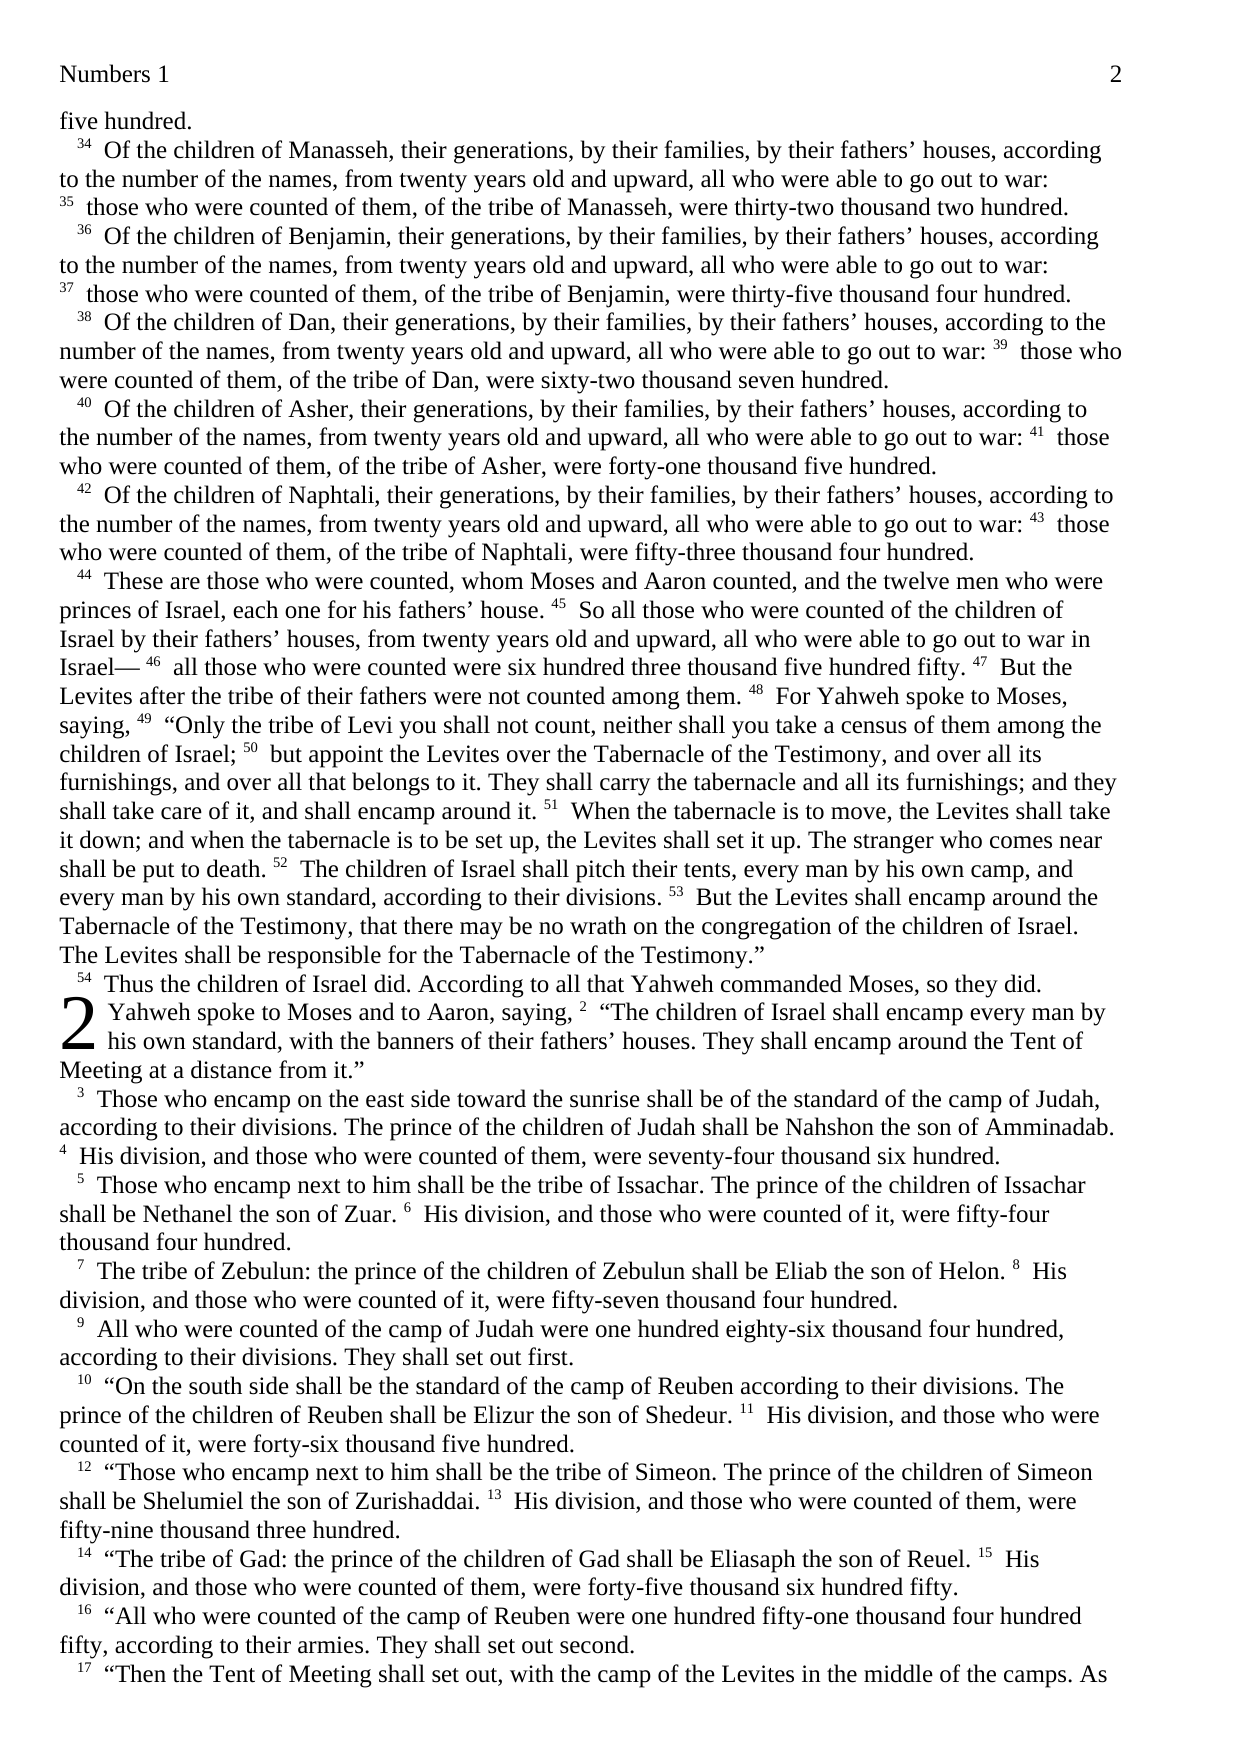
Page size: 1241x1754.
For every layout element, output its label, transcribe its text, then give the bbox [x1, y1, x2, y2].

text 17 “Then the Tent of Meeting shall set out, with the camp of the Levites in the middle of the camps. As [59, 1659, 1122, 1687]
text five hundred. [59, 106, 1122, 135]
text 42 Of the children of Naphtali, their generations, by their families, by their fathers’ houses, according to the number of the names, from twenty years old and upward, all who were able to go out to war: 43 those who were counted of them, of the tribe of Naphtali, were fifty-three thousand four hundred. [59, 480, 1122, 566]
text 44 These are those who were counted, whom Moses and Aaron counted, and the twelve men who were princes of Israel, each one for his fathers’ house. 45 So all those who were counted of the children of Israel by their fathers’ houses, from twenty years old and upward, all who were able to go out to war in Israel— 46 all those who were counted were six hundred three thousand five hundred fifty. 47 But the Levites after the tribe of their fathers were not counted among them. 48 For Yahweh spoke to Moses, saying, 49 “Only the tribe of Levi you shall not count, neither shall you take a census of them among the children of Israel; 50 but appoint the Levites over the Tabernacle of the Testimony, and over all its furnishings, and over all that belongs to it. They shall carry the tabernacle and all its furnishings; and they shall take care of it, and shall encamp around it. 51 When the tabernacle is to move, the Levites shall take it down; and when the tabernacle is to be set up, the Levites shall set it up. The stranger who comes near shall be put to death. 52 The children of Israel shall pitch their tents, every man by his own camp, and every man by his own standard, according to their divisions. 53 But the Levites shall encamp around the Tabernacle of the Testimony, that there may be no wrath on the congregation of the children of Israel. The Levites shall be responsible for the Tabernacle of the Testimony.” [59, 566, 1122, 969]
text 9 All who were counted of the camp of Judah were one hundred eighty-six thousand four hundred, according to their divisions. They shall set out first. [59, 1314, 1122, 1371]
text 40 Of the children of Asher, their generations, by their families, by their fathers’ houses, according to the number of the names, from twenty years old and upward, all who were able to go out to war: 41 those who were counted of them, of the tribe of Asher, were forty-one thousand five hundred. [59, 394, 1122, 480]
text 54 Thus the children of Israel did. According to all that Yahweh commanded Moses, so they did. [59, 969, 1122, 997]
text 38 Of the children of Dan, their generations, by their families, by their fathers’ houses, according to the number of the names, from twenty years old and upward, all who were able to go out to war: 39 those who were counted of them, of the tribe of Dan, were sixty-two thousand seven hundred. [59, 307, 1122, 394]
text 12 “Those who encamp next to him shall be the tribe of Simeon. The prince of the children of Simeon shall be Shelumiel the son of Zurishaddai. 13 His division, and those who were counted of them, were fifty-nine thousand three hundred. [59, 1457, 1122, 1544]
text 34 Of the children of Manasseh, their generations, by their families, by their fathers’ houses, according to the number of the names, from twenty years old and upward, all who were able to go out to war: 35 those who were counted of them, of the tribe of Manasseh, were thirty-two thousand two hundred. [59, 135, 1122, 221]
text 2Yahweh spoke to Moses and to Aaron, saying, 2 “The children of Israel shall encamp every man by his own standard, with the banners of their fathers’ houses. They shall encamp around the Tent of Meeting at a distance from it.” [59, 997, 1122, 1084]
text 16 “All who were counted of the camp of Reuben were one hundred fifty-one thousand four hundred fifty, according to their armies. They shall set out second. [59, 1601, 1122, 1659]
text 5 Those who encamp next to him shall be the tribe of Issachar. The prince of the children of Issachar shall be Nethanel the son of Zuar. 6 His division, and those who were counted of it, were fifty-four thousand four hundred. [59, 1170, 1122, 1256]
text 10 “On the south side shall be the standard of the camp of Reuben according to their divisions. The prince of the children of Reuben shall be Elizur the son of Shedeur. 11 His division, and those who were counted of it, were forty-six thousand five hundred. [59, 1371, 1122, 1457]
text 7 The tribe of Zebulun: the prince of the children of Zebulun shall be Eliab the son of Helon. 8 His division, and those who were counted of it, were fifty-seven thousand four hundred. [59, 1256, 1122, 1314]
text 14 “The tribe of Gad: the prince of the children of Gad shall be Eliasaph the son of Reuel. 15 His division, and those who were counted of them, were forty-five thousand six hundred fifty. [59, 1544, 1122, 1601]
text 3 Those who encamp on the east side toward the sunrise shall be of the standard of the camp of Judah, according to their divisions. The prince of the children of Judah shall be Nahshon the son of Amminadab. 4 His division, and those who were counted of them, were seventy-four thousand six hundred. [59, 1084, 1122, 1170]
text 36 Of the children of Benjamin, their generations, by their families, by their fathers’ houses, according to the number of the names, from twenty years old and upward, all who were able to go out to war: 37 those who were counted of them, of the tribe of Benjamin, were thirty-five thousand four hundred. [59, 221, 1122, 307]
